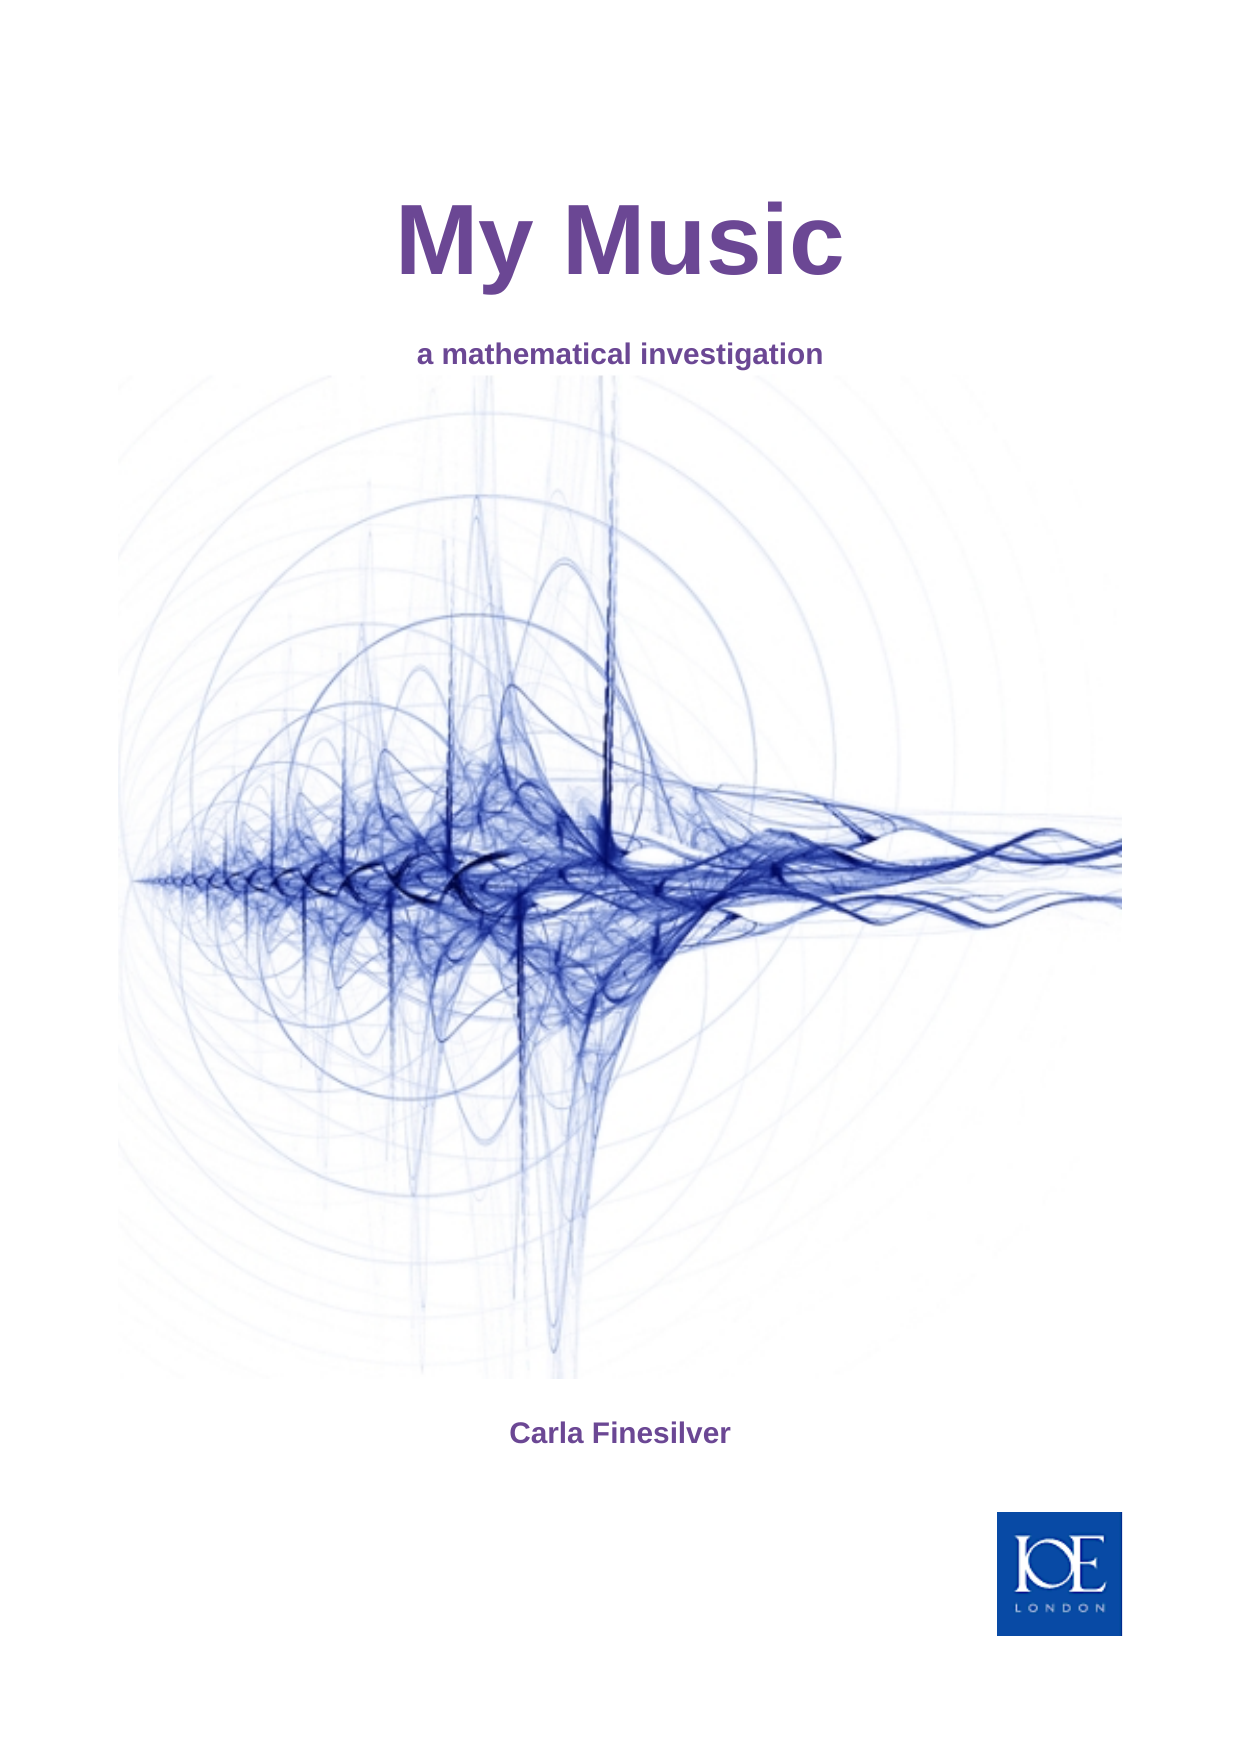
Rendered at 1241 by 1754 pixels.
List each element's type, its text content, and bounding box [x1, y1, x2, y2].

picture [997, 1512, 1123, 1636]
subtitle Carla Finesilver [118, 1416, 1122, 1450]
picture [243, 500, 997, 1254]
subtitle My Music [118, 183, 1122, 295]
subtitle a mathematical investigation [118, 337, 1122, 371]
